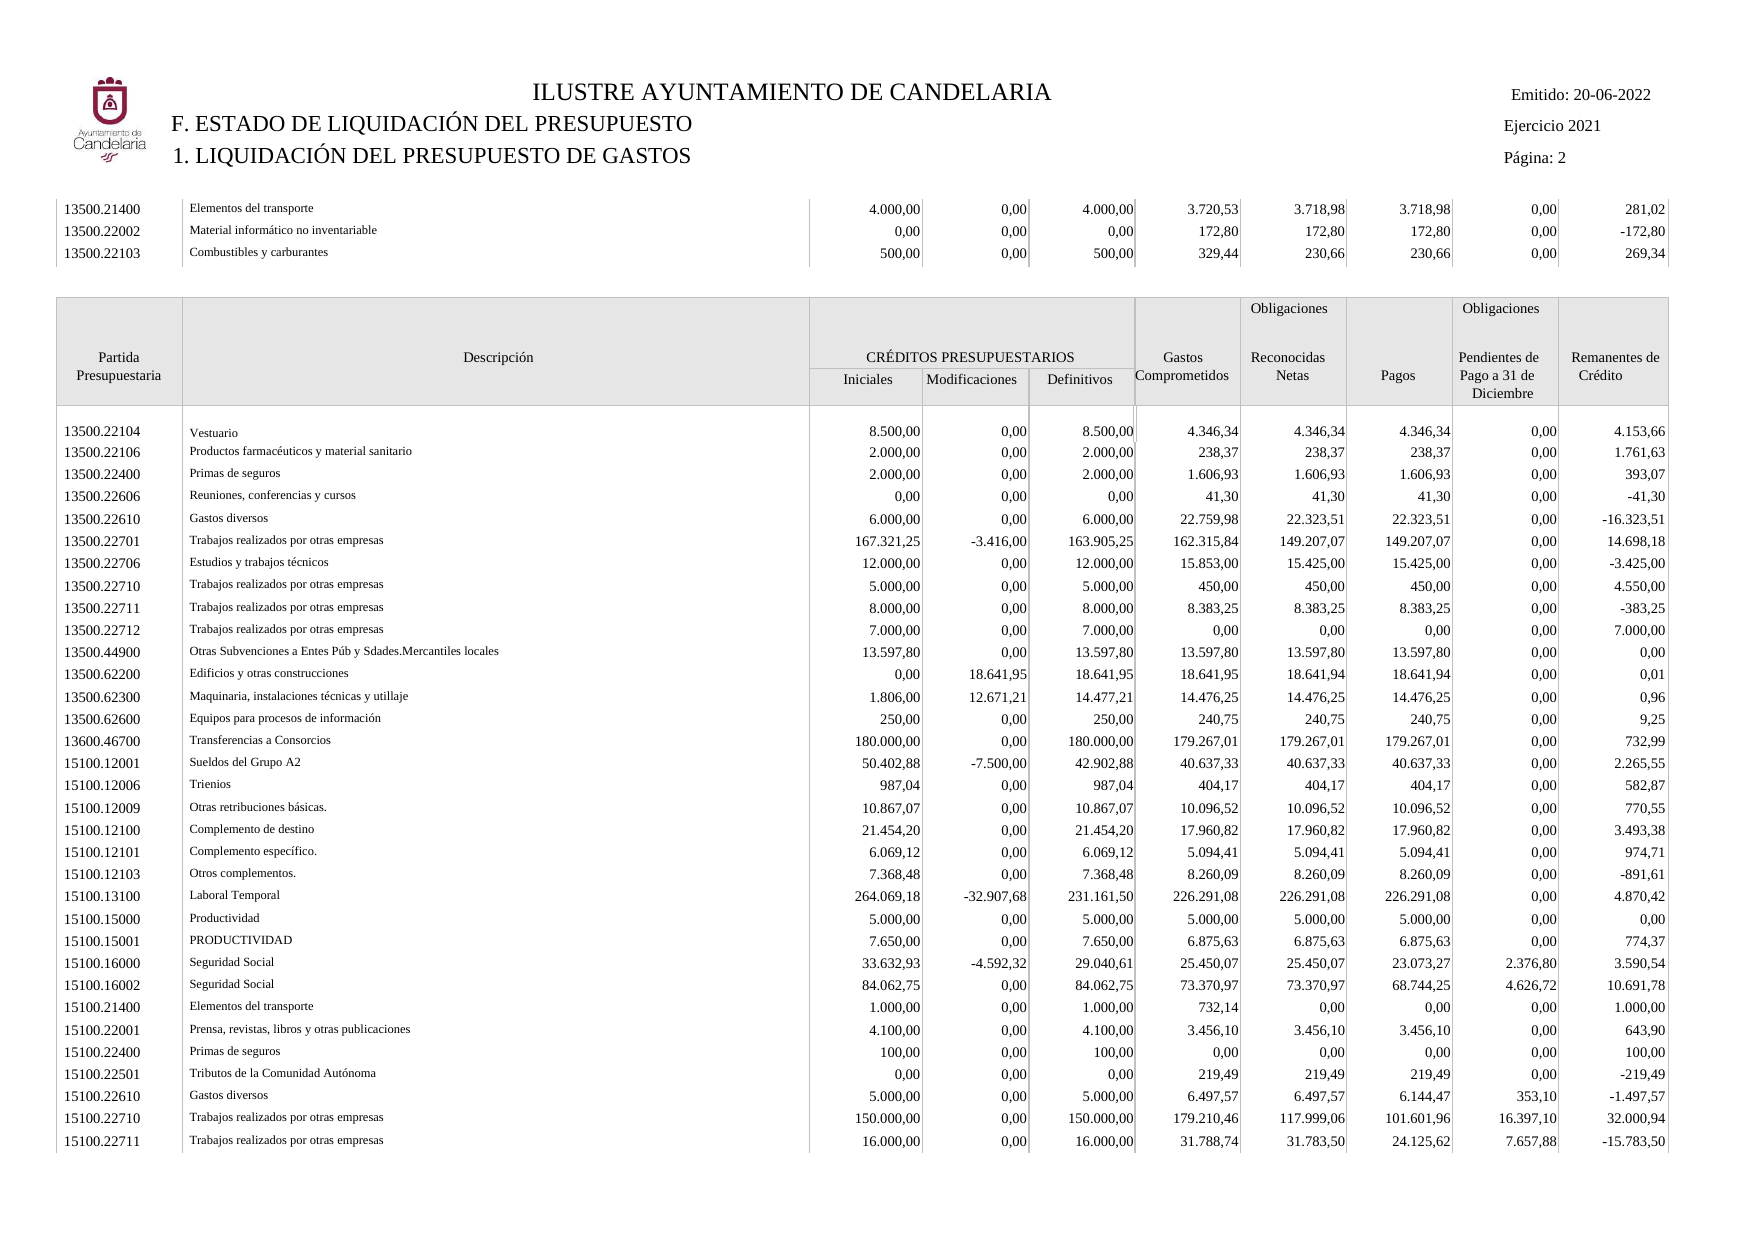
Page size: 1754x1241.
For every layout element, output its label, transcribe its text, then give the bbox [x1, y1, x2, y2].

table_cell 770,55 [1559, 798, 1668, 820]
table_cell 18.641,95 [923, 664, 1028, 687]
table_cell 8.000,00 [810, 598, 922, 620]
table_cell 13500.22706 [57, 553, 182, 576]
table_cell Partida Presupuestaria [57, 347, 182, 405]
table_cell 6.000,00 [810, 509, 922, 531]
table_cell 14.477,21 [1030, 687, 1134, 709]
table_cell 0,00 [923, 1042, 1028, 1064]
table_cell 9,25 [1559, 709, 1668, 731]
table_cell 6.000,00 [1030, 509, 1134, 531]
table_cell 42.902,88 [1030, 753, 1134, 775]
table_cell 50.402,88 [810, 753, 922, 775]
table_cell 4.100,00 [1030, 1020, 1134, 1042]
table_cell 73.370,97 [1136, 975, 1240, 997]
table_cell 8.500,00 [1030, 406, 1133, 442]
table_cell 0,00 [1453, 576, 1558, 598]
table_cell 15100.12001 [57, 753, 182, 775]
table_cell 12.000,00 [810, 553, 922, 576]
table_cell 264.069,18 [810, 886, 922, 909]
table_cell 1.606,93 [1347, 464, 1452, 486]
table_cell 2.000,00 [1030, 442, 1134, 464]
table_cell 40.637,33 [1241, 753, 1346, 775]
table_cell 5.094,41 [1136, 842, 1240, 864]
table_cell 0,00 [1453, 842, 1558, 864]
table_cell 2.000,00 [810, 442, 922, 464]
table_cell 172,80 [1347, 221, 1452, 243]
table_cell 3.718,98 [1347, 199, 1452, 221]
table_cell 29.040,61 [1030, 953, 1134, 975]
table_cell 0,00 [1241, 998, 1346, 1020]
table_cell 8.260,09 [1241, 864, 1346, 886]
table_cell Complemento específico. [183, 842, 809, 864]
table_cell 40.637,33 [1136, 753, 1240, 775]
table_cell 15100.22711 [57, 1131, 182, 1153]
table_cell 15100.16000 [57, 953, 182, 975]
table_cell Gastos diversos [183, 509, 809, 531]
table_cell 0,96 [1559, 687, 1668, 709]
table_header Obligaciones [1241, 298, 1346, 347]
table_cell 172,80 [1136, 221, 1240, 243]
table_cell 1.761,63 [1559, 442, 1668, 464]
table_cell Gastos Comprometidos [1136, 347, 1240, 405]
table_cell 15.425,00 [1241, 553, 1346, 576]
table_cell 0,00 [1136, 620, 1240, 642]
table_cell 100,00 [1030, 1042, 1134, 1064]
table_cell Trabajos realizados por otras empresas [183, 1131, 809, 1153]
table_header [1559, 298, 1668, 347]
table_cell 100,00 [810, 1042, 922, 1064]
table_cell 226.291,08 [1241, 886, 1346, 909]
table_cell 179.267,01 [1347, 731, 1452, 753]
table_cell 329,44 [1136, 243, 1240, 267]
table_cell 100,00 [1559, 1042, 1668, 1064]
table_cell 0,00 [1453, 553, 1558, 576]
table_cell Tributos de la Comunidad Autónoma [183, 1064, 809, 1086]
table_cell 7.368,48 [1030, 864, 1134, 886]
table_cell 0,00 [923, 642, 1028, 664]
table_cell 1.000,00 [1030, 998, 1134, 1020]
table_cell 238,37 [1241, 442, 1346, 464]
table_cell Combustibles y carburantes [183, 243, 809, 267]
table_cell Elementos del transporte [183, 998, 809, 1020]
table_cell 6.875,63 [1136, 931, 1240, 953]
table_cell 0,00 [810, 1064, 922, 1086]
table_cell Definitivos [1030, 369, 1134, 405]
table_cell 21.454,20 [1030, 820, 1134, 842]
table_cell 18.641,95 [1030, 664, 1134, 687]
table_cell 18.641,94 [1241, 664, 1346, 687]
table_cell 0,00 [1453, 1020, 1558, 1042]
table_cell 6.497,57 [1241, 1086, 1346, 1108]
table_cell 13500.22400 [57, 464, 182, 486]
table_cell 1.806,00 [810, 687, 922, 709]
table_cell 4.346,34 [1241, 406, 1346, 442]
table_cell Otros complementos. [183, 864, 809, 886]
table_cell 0,00 [1136, 1042, 1240, 1064]
table_header Obligaciones [1453, 298, 1558, 347]
table_cell 15100.16002 [57, 975, 182, 997]
table_cell 0,00 [923, 731, 1028, 753]
table_cell Trabajos realizados por otras empresas [183, 576, 809, 598]
table_cell 0,00 [923, 775, 1028, 798]
table_cell 0,00 [1241, 1042, 1346, 1064]
table_header [1136, 298, 1240, 347]
table_cell Laboral Temporal [183, 886, 809, 909]
table_cell 15100.22710 [57, 1109, 182, 1131]
table_cell 1.606,93 [1136, 464, 1240, 486]
table_cell Reuniones, conferencias y cursos [183, 486, 809, 509]
table_cell 7.650,00 [810, 931, 922, 953]
table_cell 149.207,07 [1347, 531, 1452, 553]
table_cell 31.783,50 [1241, 1131, 1346, 1153]
table_cell 15100.22001 [57, 1020, 182, 1042]
table_cell 13500.22106 [57, 442, 182, 464]
table_cell 0,00 [923, 553, 1028, 576]
table_cell 0,00 [1453, 731, 1558, 753]
table_cell 8.383,25 [1347, 598, 1452, 620]
table_cell 15100.22610 [57, 1086, 182, 1108]
table_cell Sueldos del Grupo A2 [183, 753, 809, 775]
table_cell 25.450,07 [1241, 953, 1346, 975]
table_cell 987,04 [810, 775, 922, 798]
table_cell 22.323,51 [1241, 509, 1346, 531]
table_cell 0,00 [1453, 664, 1558, 687]
table_cell 0,00 [1453, 820, 1558, 842]
table_cell Trienios [183, 775, 809, 798]
table_cell 0,00 [923, 464, 1028, 486]
table_cell 0,00 [923, 931, 1028, 953]
table_cell 3.718,98 [1241, 199, 1346, 221]
table_cell 0,00 [923, 842, 1028, 864]
table_cell 73.370,97 [1241, 975, 1346, 997]
table_cell 13500.22104 [57, 406, 182, 442]
table_cell 7.368,48 [810, 864, 922, 886]
table_cell 0,00 [1347, 1042, 1452, 1064]
table_cell Pagos [1347, 347, 1452, 405]
table_cell 84.062,75 [1030, 975, 1134, 997]
table_cell 4.153,66 [1559, 406, 1668, 442]
table_cell 15.853,00 [1136, 553, 1240, 576]
table_cell 162.315,84 [1136, 531, 1240, 553]
table_cell Iniciales [810, 369, 922, 405]
table_cell -1.497,57 [1559, 1086, 1668, 1108]
table_cell 0,00 [1453, 886, 1558, 909]
table_cell 5.094,41 [1241, 842, 1346, 864]
table_cell 2.000,00 [810, 464, 922, 486]
table_cell 0,00 [1453, 687, 1558, 709]
table_cell 250,00 [1030, 709, 1134, 731]
table_cell 13500.22712 [57, 620, 182, 642]
table_cell 179.267,01 [1241, 731, 1346, 753]
table_cell Edificios y otras construcciones [183, 664, 809, 687]
table_cell 15100.22501 [57, 1064, 182, 1086]
table_cell 3.720,53 [1136, 199, 1240, 221]
table_cell 0,00 [1453, 931, 1558, 953]
table_cell 0,00 [1453, 464, 1558, 486]
table_cell 643,90 [1559, 1020, 1668, 1042]
table_cell 5.000,00 [810, 576, 922, 598]
table_cell 353,10 [1453, 1086, 1558, 1108]
table_cell 12.000,00 [1030, 553, 1134, 576]
table_cell 0,00 [923, 1020, 1028, 1042]
table_cell 16.000,00 [810, 1131, 922, 1153]
table_cell 5.000,00 [1136, 909, 1240, 931]
table_cell 230,66 [1347, 243, 1452, 267]
table_cell 0,00 [1453, 709, 1558, 731]
table_cell PRODUCTIVIDAD [183, 931, 809, 953]
table_cell 1.000,00 [810, 998, 922, 1020]
table_cell 238,37 [1347, 442, 1452, 464]
table_cell 500,00 [1030, 243, 1134, 267]
table_cell 15100.12103 [57, 864, 182, 886]
table_cell 18.641,95 [1136, 664, 1240, 687]
table_cell 0,00 [923, 998, 1028, 1020]
table_cell 6.069,12 [810, 842, 922, 864]
table_cell 450,00 [1347, 576, 1452, 598]
table_cell 219,49 [1136, 1064, 1240, 1086]
table_cell 231.161,50 [1030, 886, 1134, 909]
table_cell 40.637,33 [1347, 753, 1452, 775]
table_cell 101.601,96 [1347, 1109, 1452, 1131]
table_cell 269,34 [1559, 243, 1668, 267]
table_cell 8.383,25 [1136, 598, 1240, 620]
table_cell 41,30 [1136, 486, 1240, 509]
table_cell 2.265,55 [1559, 753, 1668, 775]
table_cell 7.000,00 [1030, 620, 1134, 642]
table_cell 13600.46700 [57, 731, 182, 753]
table_cell 14.476,25 [1347, 687, 1452, 709]
table_cell 987,04 [1030, 775, 1134, 798]
table_cell Descripción [183, 347, 809, 405]
table_cell 5.000,00 [1347, 909, 1452, 931]
table_cell 15.425,00 [1347, 553, 1452, 576]
table_cell 7.000,00 [1559, 620, 1668, 642]
table_cell 5.000,00 [810, 909, 922, 931]
table_header [1347, 298, 1452, 347]
table_cell 8.383,25 [1241, 598, 1346, 620]
table_cell 32.000,94 [1559, 1109, 1668, 1131]
table_cell 219,49 [1241, 1064, 1346, 1086]
table_cell 13.597,80 [1136, 642, 1240, 664]
table_cell 0,00 [923, 509, 1028, 531]
table_cell 0,00 [1559, 909, 1668, 931]
table_cell 7.000,00 [810, 620, 922, 642]
table_cell 13500.22103 [57, 243, 182, 267]
table_cell 180.000,00 [1030, 731, 1134, 753]
table_cell 0,00 [923, 406, 1028, 442]
table_cell 8.000,00 [1030, 598, 1134, 620]
table_cell 0,00 [923, 1109, 1028, 1131]
table_cell 500,00 [810, 243, 922, 267]
table_cell Remanentes de Crédito [1559, 347, 1668, 405]
table_cell 41,30 [1241, 486, 1346, 509]
table_cell 226.291,08 [1136, 886, 1240, 909]
table_cell Elementos del transporte [183, 199, 809, 221]
table_cell 4.870,42 [1559, 886, 1668, 909]
table_cell 6.497,57 [1136, 1086, 1240, 1108]
table_cell Complemento de destino [183, 820, 809, 842]
table_cell 31.788,74 [1136, 1131, 1240, 1153]
table_cell -891,61 [1559, 864, 1668, 886]
table_cell 10.096,52 [1347, 798, 1452, 820]
table_cell 8.260,09 [1136, 864, 1240, 886]
table_cell 0,00 [1241, 620, 1346, 642]
table_cell 0,00 [1453, 486, 1558, 509]
table_cell 0,00 [1453, 798, 1558, 820]
table_cell 15100.12100 [57, 820, 182, 842]
table_cell 167.321,25 [810, 531, 922, 553]
table_cell 13500.22701 [57, 531, 182, 553]
table_cell 393,07 [1559, 464, 1668, 486]
table_cell 15100.21400 [57, 998, 182, 1020]
table_cell 0,00 [1453, 864, 1558, 886]
table_cell 117.999,06 [1241, 1109, 1346, 1131]
table_cell 3.456,10 [1347, 1020, 1452, 1042]
table_cell Equipos para procesos de información [183, 709, 809, 731]
table_cell 13500.22710 [57, 576, 182, 598]
table_cell Transferencias a Consorcios [183, 731, 809, 753]
table_cell 15100.22400 [57, 1042, 182, 1064]
table_cell 13500.22711 [57, 598, 182, 620]
table_cell Trabajos realizados por otras empresas [183, 531, 809, 553]
table_cell -16.323,51 [1559, 509, 1668, 531]
table_cell 150.000,00 [1030, 1109, 1134, 1131]
table_cell Material informático no inventariable [183, 221, 809, 243]
table_cell 0,00 [923, 820, 1028, 842]
table_cell 4.000,00 [810, 199, 922, 221]
table_cell 5.000,00 [1241, 909, 1346, 931]
table_cell 13500.62600 [57, 709, 182, 731]
table_cell Prensa, revistas, libros y otras publicaciones [183, 1020, 809, 1042]
table_cell 150.000,00 [810, 1109, 922, 1131]
table_cell Otras Subvenciones a Entes Púb y Sdades.Mercantiles locales [183, 642, 809, 664]
table_cell 17.960,82 [1347, 820, 1452, 842]
table_cell 0,00 [923, 975, 1028, 997]
table_cell 17.960,82 [1136, 820, 1240, 842]
table_cell 68.744,25 [1347, 975, 1452, 997]
table_cell 179.267,01 [1136, 731, 1240, 753]
table_header [183, 298, 809, 347]
table_cell 21.454,20 [810, 820, 922, 842]
table_cell 7.657,88 [1453, 1131, 1558, 1153]
table_cell 0,00 [1453, 1064, 1558, 1086]
table_cell 13500.21400 [57, 199, 182, 221]
table_cell 0,00 [1453, 909, 1558, 931]
table_cell 13.597,80 [1030, 642, 1134, 664]
table_cell 163.905,25 [1030, 531, 1134, 553]
table_cell 0,00 [923, 486, 1028, 509]
table_cell 13500.22606 [57, 486, 182, 509]
table_cell 15100.12006 [57, 775, 182, 798]
table_cell 13.597,80 [1347, 642, 1452, 664]
table_cell 0,00 [923, 221, 1028, 243]
table_cell 0,00 [1030, 486, 1134, 509]
table_cell 149.207,07 [1241, 531, 1346, 553]
table_cell 33.632,93 [810, 953, 922, 975]
table_cell Productos farmacéuticos y material sanitario [183, 442, 809, 464]
table_cell -172,80 [1559, 221, 1668, 243]
table_cell 0,00 [1453, 598, 1558, 620]
table_cell 2.000,00 [1030, 464, 1134, 486]
table_cell 84.062,75 [810, 975, 922, 997]
table_cell 8.260,09 [1347, 864, 1452, 886]
table_cell 774,37 [1559, 931, 1668, 953]
table_cell Seguridad Social [183, 953, 809, 975]
table_cell 0,00 [1453, 442, 1558, 464]
table_cell 172,80 [1241, 221, 1346, 243]
table_cell 0,00 [923, 442, 1028, 464]
table_cell 13500.22002 [57, 221, 182, 243]
table_cell 6.144,47 [1347, 1086, 1452, 1108]
table_cell 10.096,52 [1136, 798, 1240, 820]
table_cell 0,00 [923, 598, 1028, 620]
table_cell 4.346,34 [1137, 406, 1240, 442]
table_cell 15100.12101 [57, 842, 182, 864]
table_cell 240,75 [1347, 709, 1452, 731]
table_cell 0,00 [923, 709, 1028, 731]
table_cell 0,01 [1559, 664, 1668, 687]
table_cell 13500.62200 [57, 664, 182, 687]
table_cell 6.875,63 [1347, 931, 1452, 953]
table_cell Pendientes de Pago a 31 de Diciembre [1453, 347, 1558, 405]
table_cell 0,00 [1453, 753, 1558, 775]
table_cell 0,00 [923, 243, 1028, 267]
table_cell 0,00 [1030, 221, 1134, 243]
table_cell 12.671,21 [923, 687, 1028, 709]
table_cell 14.476,25 [1136, 687, 1240, 709]
table_cell Primas de seguros [183, 1042, 809, 1064]
table_cell -7.500,00 [923, 753, 1028, 775]
table_cell 0,00 [923, 576, 1028, 598]
table_cell 4.000,00 [1030, 199, 1134, 221]
table_cell 0,00 [1030, 1064, 1134, 1086]
table_cell 404,17 [1347, 775, 1452, 798]
table_cell 404,17 [1241, 775, 1346, 798]
table_cell 16.000,00 [1030, 1131, 1134, 1153]
table_cell 17.960,82 [1241, 820, 1346, 842]
table_cell 0,00 [1453, 199, 1558, 221]
table_cell 238,37 [1136, 442, 1240, 464]
table_cell 13500.22610 [57, 509, 182, 531]
table_header [57, 298, 182, 347]
table_cell Trabajos realizados por otras empresas [183, 1109, 809, 1131]
table_cell 4.626,72 [1453, 975, 1558, 997]
table_cell 0,00 [923, 798, 1028, 820]
table_cell 0,00 [923, 1086, 1028, 1108]
table_cell 16.397,10 [1453, 1109, 1558, 1131]
table_cell 0,00 [1453, 509, 1558, 531]
table_cell 5.000,00 [1030, 576, 1134, 598]
table_cell 1.606,93 [1241, 464, 1346, 486]
table_cell 230,66 [1241, 243, 1346, 267]
table_cell 0,00 [1453, 998, 1558, 1020]
table_cell 10.096,52 [1241, 798, 1346, 820]
table_cell 24.125,62 [1347, 1131, 1452, 1153]
table_cell Otras retribuciones básicas. [183, 798, 809, 820]
table_cell 240,75 [1136, 709, 1240, 731]
table_cell 13500.62300 [57, 687, 182, 709]
table_cell 732,14 [1136, 998, 1240, 1020]
table_cell 450,00 [1136, 576, 1240, 598]
table_cell Seguridad Social [183, 975, 809, 997]
table_cell 3.456,10 [1136, 1020, 1240, 1042]
table_cell 0,00 [923, 909, 1028, 931]
table_cell Gastos diversos [183, 1086, 809, 1108]
table_cell 10.867,07 [810, 798, 922, 820]
table_cell 0,00 [1559, 642, 1668, 664]
table_cell -3.416,00 [923, 531, 1028, 553]
table_cell 3.493,38 [1559, 820, 1668, 842]
table_cell -383,25 [1559, 598, 1668, 620]
table_cell Reconocidas Netas [1241, 347, 1346, 405]
table_cell 974,71 [1559, 842, 1668, 864]
table_cell 582,87 [1559, 775, 1668, 798]
table_cell -3.425,00 [1559, 553, 1668, 576]
table_cell 0,00 [1453, 221, 1558, 243]
table_cell 0,00 [1453, 243, 1558, 267]
table_cell Modificaciones [923, 369, 1028, 405]
table_cell 15100.13100 [57, 886, 182, 909]
table_cell Trabajos realizados por otras empresas [183, 598, 809, 620]
table_cell 450,00 [1241, 576, 1346, 598]
table_cell 250,00 [810, 709, 922, 731]
table_cell 732,99 [1559, 731, 1668, 753]
table_cell Trabajos realizados por otras empresas [183, 620, 809, 642]
table_cell 180.000,00 [810, 731, 922, 753]
table_cell 18.641,94 [1347, 664, 1452, 687]
table_cell Vestuario [183, 406, 809, 442]
table_cell 5.000,00 [810, 1086, 922, 1108]
table_cell -219,49 [1559, 1064, 1668, 1086]
table_cell 23.073,27 [1347, 953, 1452, 975]
table_cell 0,00 [1453, 642, 1558, 664]
table_cell 0,00 [810, 221, 922, 243]
table_cell 219,49 [1347, 1064, 1452, 1086]
table_cell 5.000,00 [1030, 909, 1134, 931]
table_cell 13.597,80 [810, 642, 922, 664]
table_cell 281,02 [1559, 199, 1668, 221]
table_cell 25.450,07 [1136, 953, 1240, 975]
table_cell 4.346,34 [1347, 406, 1452, 442]
table_cell 4.550,00 [1559, 576, 1668, 598]
table_cell Maquinaria, instalaciones técnicas y utillaje [183, 687, 809, 709]
table_cell 0,00 [923, 1131, 1028, 1153]
table_cell 0,00 [923, 620, 1028, 642]
table_cell 41,30 [1347, 486, 1452, 509]
table_cell 6.069,12 [1030, 842, 1134, 864]
table_cell 0,00 [1453, 775, 1558, 798]
table_cell 404,17 [1136, 775, 1240, 798]
table_cell 15100.15000 [57, 909, 182, 931]
table_cell 5.000,00 [1030, 1086, 1134, 1108]
table_cell -4.592,32 [923, 953, 1028, 975]
table_cell Estudios y trabajos técnicos [183, 553, 809, 576]
table_cell 0,00 [1347, 998, 1452, 1020]
table_cell -32.907,68 [923, 886, 1028, 909]
table_cell 0,00 [1453, 406, 1558, 442]
table_cell 13.597,80 [1241, 642, 1346, 664]
table_cell 1.000,00 [1559, 998, 1668, 1020]
table_cell 22.323,51 [1347, 509, 1452, 531]
table_cell 0,00 [1453, 620, 1558, 642]
table_cell 13500.44900 [57, 642, 182, 664]
table_cell 5.094,41 [1347, 842, 1452, 864]
table_cell 3.590,54 [1559, 953, 1668, 975]
table_cell CRÉDITOS PRESUPUESTARIOS [810, 347, 1134, 368]
table_cell 15100.12009 [57, 798, 182, 820]
table_cell 10.691,78 [1559, 975, 1668, 997]
table_cell 7.650,00 [1030, 931, 1134, 953]
table_cell 3.456,10 [1241, 1020, 1346, 1042]
table_cell 14.476,25 [1241, 687, 1346, 709]
table_cell 14.698,18 [1559, 531, 1668, 553]
table_cell 10.867,07 [1030, 798, 1134, 820]
table_cell 0,00 [923, 199, 1028, 221]
table_cell -41,30 [1559, 486, 1668, 509]
table_cell 0,00 [810, 486, 922, 509]
table_cell 8.500,00 [810, 406, 922, 442]
table_cell 22.759,98 [1136, 509, 1240, 531]
table_header [810, 298, 1134, 347]
table_cell 0,00 [1453, 1042, 1558, 1064]
table_cell 179.210,46 [1136, 1109, 1240, 1131]
table_cell 226.291,08 [1347, 886, 1452, 909]
table_cell 0,00 [1453, 531, 1558, 553]
table_cell 4.100,00 [810, 1020, 922, 1042]
table_cell Primas de seguros [183, 464, 809, 486]
table_cell -15.783,50 [1559, 1131, 1668, 1153]
table_cell 0,00 [810, 664, 922, 687]
table_cell 0,00 [923, 1064, 1028, 1086]
table_cell 6.875,63 [1241, 931, 1346, 953]
table_cell 15100.15001 [57, 931, 182, 953]
table_cell 0,00 [1347, 620, 1452, 642]
table_cell 0,00 [923, 864, 1028, 886]
table_cell Productividad [183, 909, 809, 931]
table_cell 240,75 [1241, 709, 1346, 731]
table_cell 2.376,80 [1453, 953, 1558, 975]
